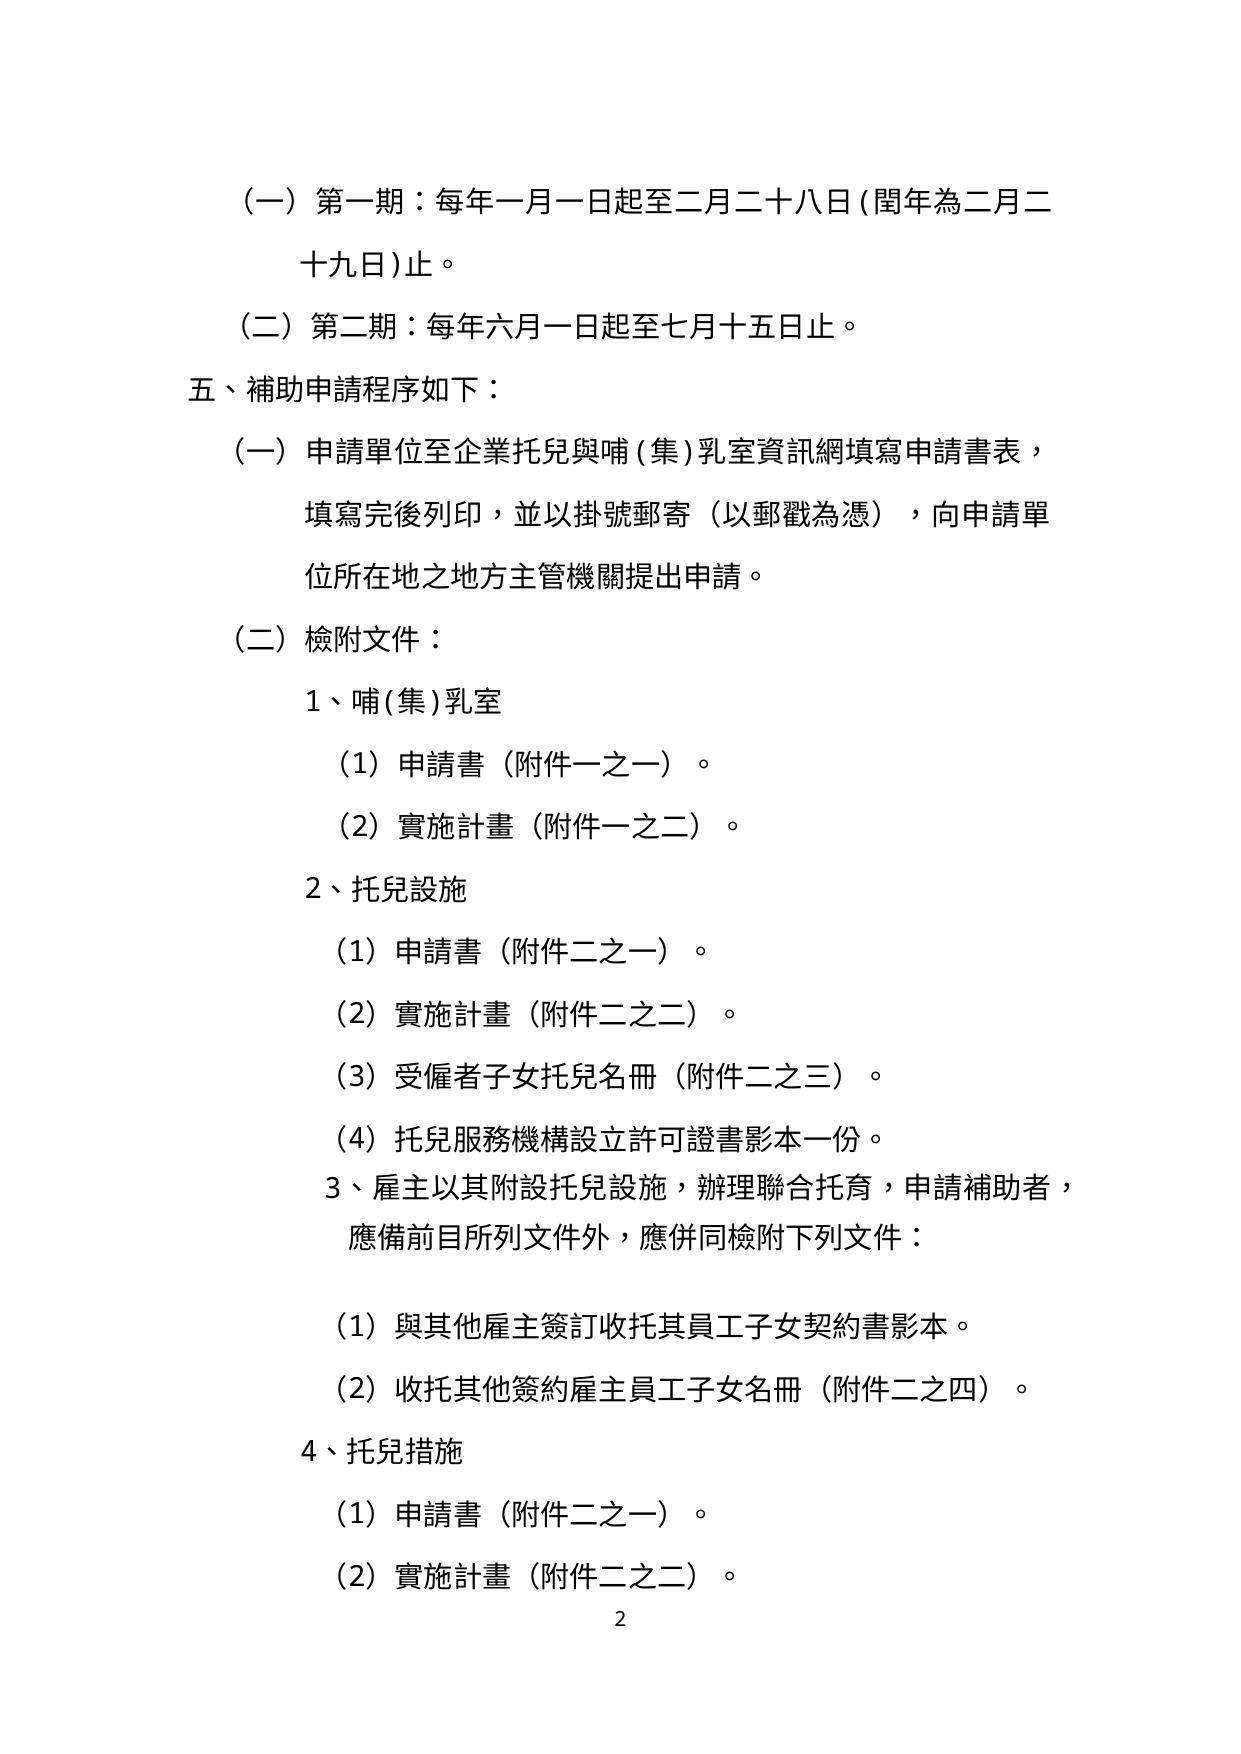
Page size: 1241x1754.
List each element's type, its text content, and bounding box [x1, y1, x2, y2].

text （1）申請書（附件二之一）。 [319, 908, 1053, 971]
text （二）第二期：每年六月一日起至七月十五日止。 [187, 283, 1053, 346]
text 五、補助申請程序如下： [187, 346, 1053, 408]
text 1、哺(集)乳室 [187, 658, 1053, 721]
text （2）收托其他簽約雇主員工子女名冊（附件二之四）。 [289, 1346, 1053, 1408]
text （2）實施計畫（附件二之二）。 [289, 1533, 1053, 1596]
text （1）與其他雇主簽訂收托其員工子女契約書影本。 [289, 1283, 1053, 1346]
text （一）申請單位至企業托兒與哺(集)乳室資訊網填寫申請書表，填寫完後列印，並以掛號郵寄（以郵戳為憑），向申請單位所在地之地方主管機關提出申請。 [217, 408, 1053, 596]
text 3、雇主以其附設托兒設施，辦理聯合托育，申請補助者，應備前目所列文件外，應併同檢附下列文件： [217, 1158, 1053, 1258]
text （2）實施計畫（附件二之二）。 [319, 971, 1053, 1033]
text （4）托兒服務機構設立許可證書影本一份。 [319, 1096, 1053, 1158]
text 2、托兒設施 [187, 846, 1053, 908]
text 4、托兒措施 [300, 1408, 1053, 1471]
text （1）申請書（附件二之一）。 [289, 1471, 1053, 1533]
text （3）受僱者子女托兒名冊（附件二之三）。 [319, 1033, 1053, 1096]
text （2）實施計畫（附件一之二）。 [187, 783, 1053, 846]
text （二）檢附文件： [217, 596, 1053, 658]
text （1）申請書（附件一之一）。 [187, 721, 1053, 783]
text （一）第一期：每年一月一日起至二月二十八日(閏年為二月二十九日)止。 [187, 158, 1053, 283]
